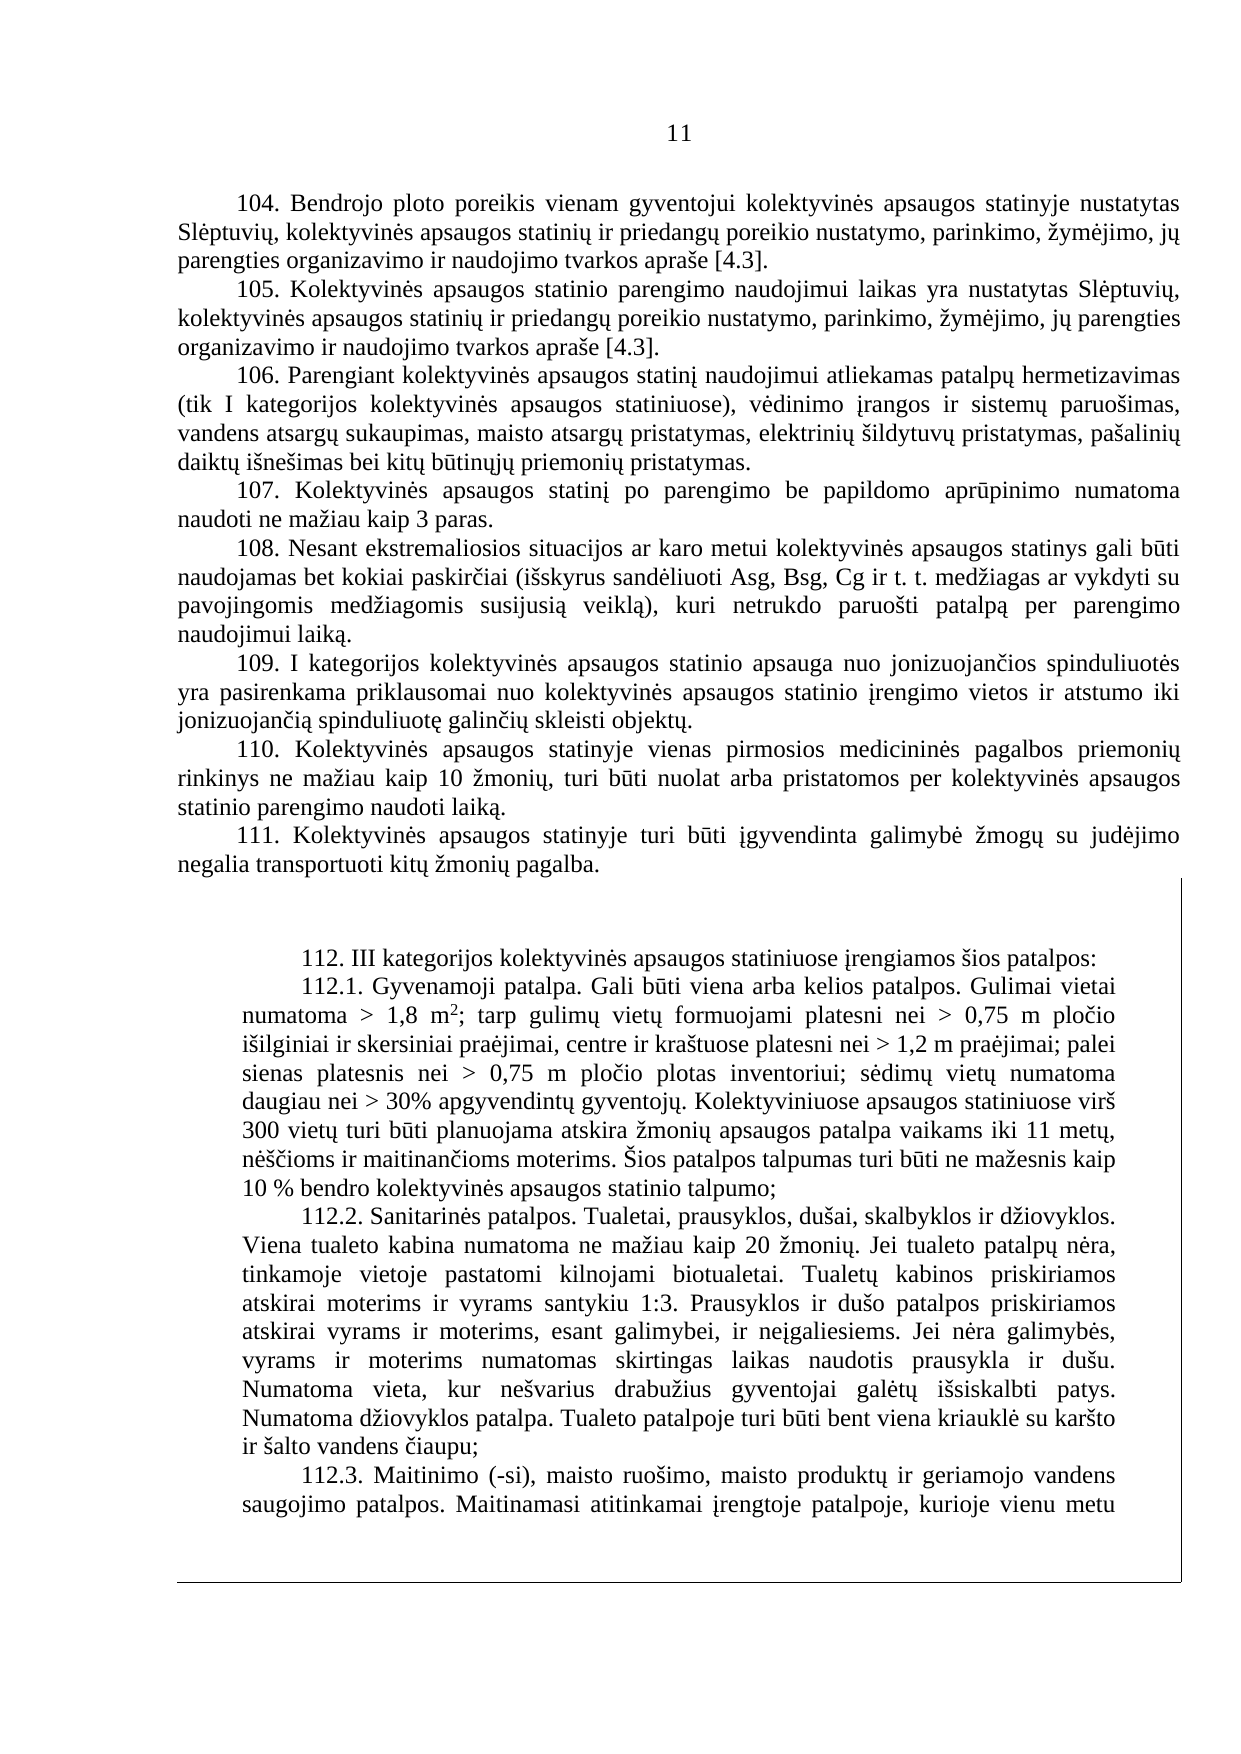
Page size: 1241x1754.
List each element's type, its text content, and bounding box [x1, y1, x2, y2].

text 111. Kolektyvinės apsaugos statinyje turi būti įgyvendinta galimybė žmogų su judėjimo negalia transportuoti kitų žmonių pagalba. [177, 821, 1181, 878]
text 109. I kategorijos kolektyvinės apsaugos statinio apsauga nuo jonizuojančios spinduliuotės yra pasirenkama priklausomai nuo kolektyvinės apsaugos statinio įrengimo vietos ir atstumo iki jonizuojančią spinduliuotę galinčių skleisti objektų. [177, 648, 1181, 734]
text 108. Nesant ekstremaliosios situacijos ar karo metui kolektyvinės apsaugos statinys gali būti naudojamas bet kokiai paskirčiai (išskyrus sandėliuoti Asg, Bsg, Cg ir t. t. medžiagas ar vykdyti su pavojingomis medžiagomis susijusią veiklą), kuri netrukdo paruošti patalpą per parengimo naudojimui laiką. [177, 533, 1181, 648]
text 106. Parengiant kolektyvinės apsaugos statinį naudojimui atliekamas patalpų hermetizavimas (tik I kategorijos kolektyvinės apsaugos statiniuose), vėdinimo įrangos ir sistemų paruošimas, vandens atsargų sukaupimas, maisto atsargų pristatymas, elektrinių šildytuvų pristatymas, pašalinių daiktų išnešimas bei kitų būtinųjų priemonių pristatymas. [177, 361, 1181, 476]
text 112.3. Maitinimo (-si), maisto ruošimo, maisto produktų ir geriamojo vandens saugojimo patalpos. Maitinamasi atitinkamai įrengtoje patalpoje, kurioje vienu metu [177, 1460, 1181, 1582]
text 110. Kolektyvinės apsaugos statinyje vienas pirmosios medicininės pagalbos priemonių rinkinys ne mažiau kaip 10 žmonių, turi būti nuolat arba pristatomos per kolektyvinės apsaugos statinio parengimo naudoti laiką. [177, 734, 1181, 821]
text 107. Kolektyvinės apsaugos statinį po parengimo be papildomo aprūpinimo numatoma naudoti ne mažiau kaip 3 paras. [177, 476, 1181, 533]
text 105. Kolektyvinės apsaugos statinio parengimo naudojimui laikas yra nustatytas Slėptuvių, kolektyvinės apsaugos statinių ir priedangų poreikio nustatymo, parinkimo, žymėjimo, jų parengties organizavimo ir naudojimo tvarkos apraše [4.3]. [177, 274, 1181, 361]
text 112. III kategorijos kolektyvinės apsaugos statiniuose įrengiamos šios patalpos: [177, 878, 1181, 971]
text 112.2. Sanitarinės patalpos. Tualetai, prausyklos, dušai, skalbyklos ir džiovyklos. Viena tualeto kabina numatoma ne mažiau kaip 20 žmonių. Jei tualeto patalpų nėra, tinkamoje vietoje pastatomi kilnojami biotualetai. Tualetų kabinos priskiriamos atskirai moterims ir vyrams santykiu 1:3. Prausyklos ir dušo patalpos priskiriamos atskirai vyrams ir moterims, esant galimybei, ir neįgaliesiems. Jei nėra galimybės, vyrams ir moterims numatomas skirtingas laikas naudotis prausykla ir dušu. Numatoma vieta, kur nešvarius drabužius gyventojai galėtų išsiskalbti patys. Numatoma džiovyklos patalpa. Tualeto patalpoje turi būti bent viena kriauklė su karšto ir šalto vandens čiaupu; [177, 1201, 1181, 1460]
text 104. Bendrojo ploto poreikis vienam gyventojui kolektyvinės apsaugos statinyje nustatytas Slėptuvių, kolektyvinės apsaugos statinių ir priedangų poreikio nustatymo, parinkimo, žymėjimo, jų parengties organizavimo ir naudojimo tvarkos apraše [4.3]. [177, 188, 1181, 274]
text 112.1. Gyvenamoji patalpa. Gali būti viena arba kelios patalpos. Gulimai vietai numatoma > 1,8 m2; tarp gulimų vietų formuojami platesni nei > 0,75 m pločio išilginiai ir skersiniai praėjimai, centre ir kraštuose platesni nei > 1,2 m praėjimai; palei sienas platesnis nei > 0,75 m pločio plotas inventoriui; sėdimų vietų numatoma daugiau nei > 30% apgyvendintų gyventojų. Kolektyviniuose apsaugos statiniuose virš 300 vietų turi būti planuojama atskira žmonių apsaugos patalpa vaikams iki 11 metų, nėščioms ir maitinančioms moterims. Šios patalpos talpumas turi būti ne mažesnis kaip 10 % bendro kolektyvinės apsaugos statinio talpumo; [177, 971, 1181, 1201]
